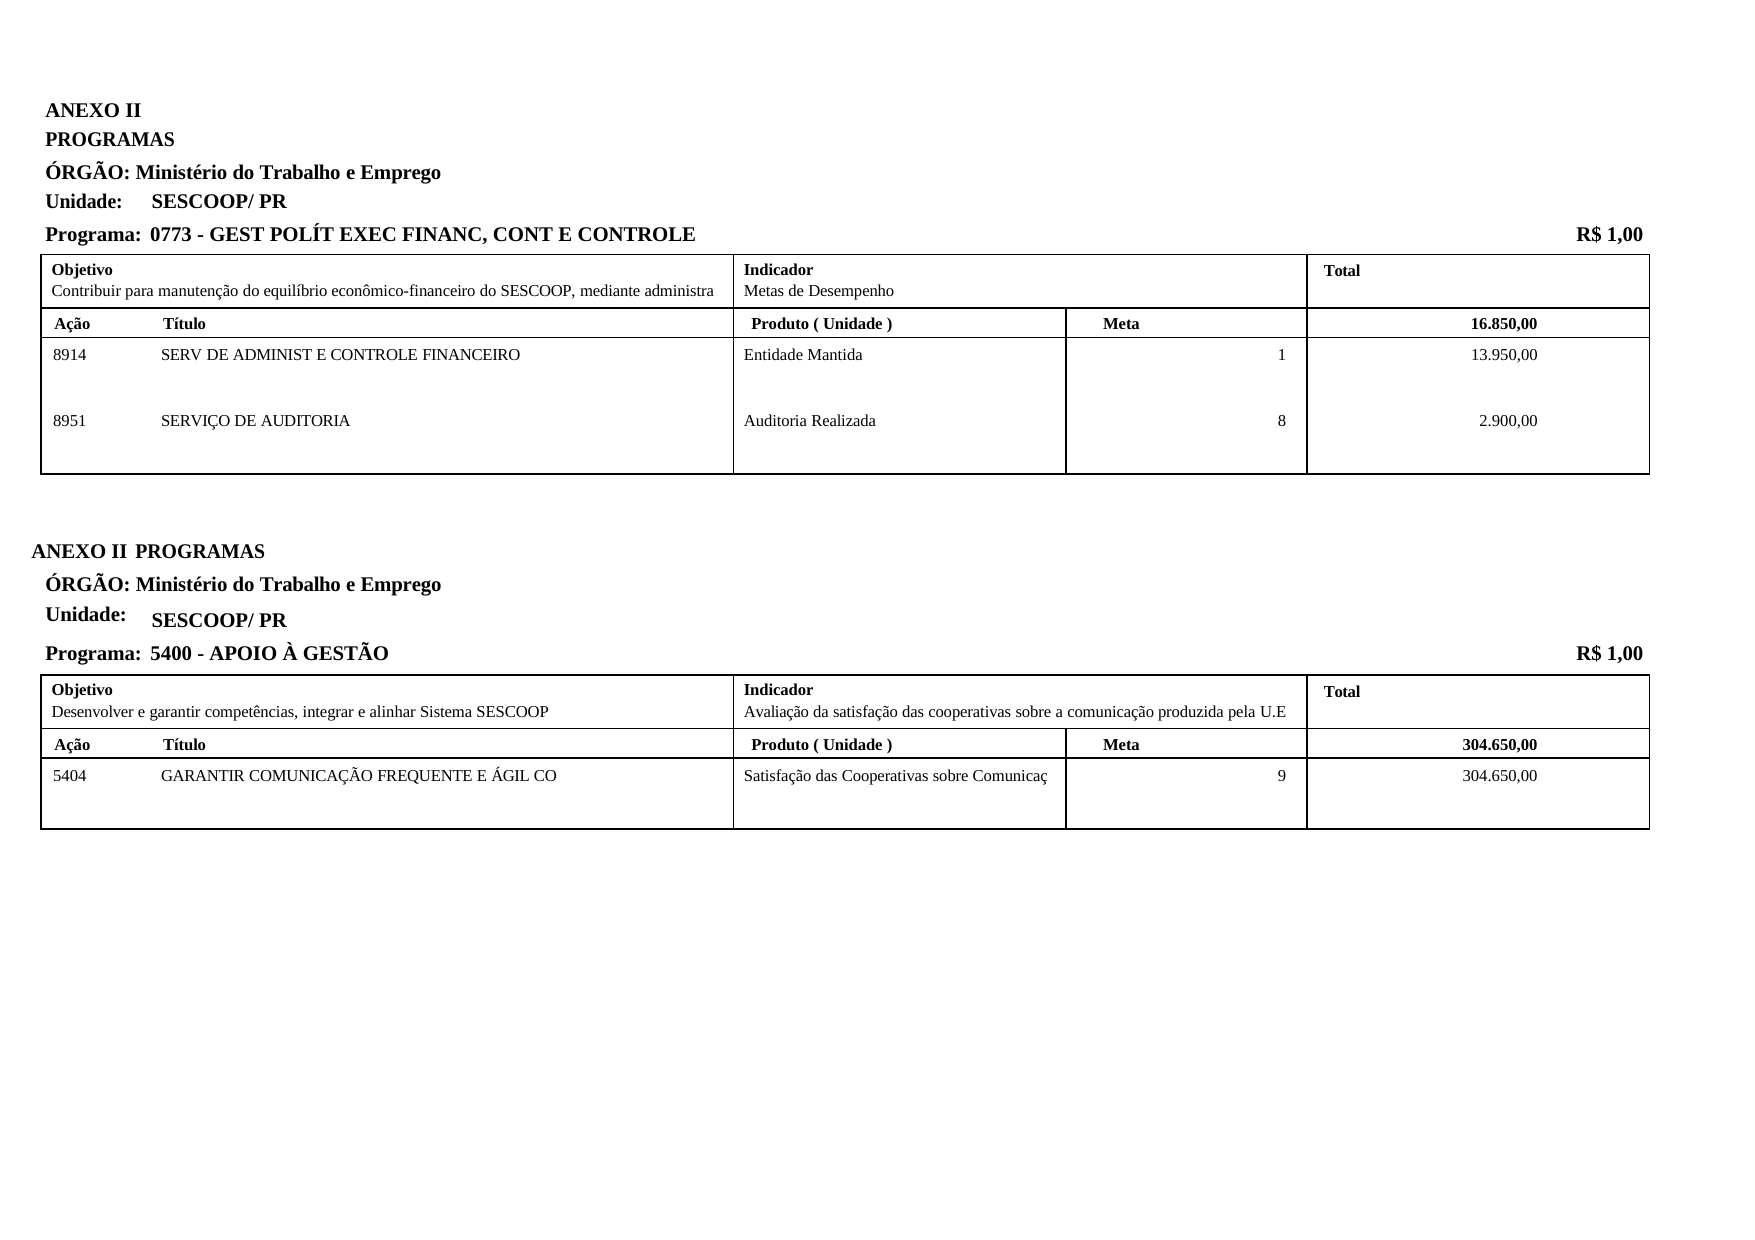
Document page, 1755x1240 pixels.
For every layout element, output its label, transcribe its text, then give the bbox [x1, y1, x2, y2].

text ÓRGÃO: Ministério do Trabalho e Emprego [45, 572, 1660, 596]
table_cell 1 8 [1067, 338, 1306, 473]
table_cell Produto ( Unidade ) [734, 729, 1065, 757]
table_header Indicador Avaliação da satisfação das cooperativas sobre a comunicação produzida pela U.E [734, 676, 1306, 727]
table_cell 13.950,00 2.900,00 [1308, 338, 1649, 473]
table_cell Ação Título [42, 309, 733, 336]
table_header Indicador Metas de Desempenho [734, 255, 1306, 307]
table_header Objetivo Contribuir para manutenção do equilíbrio econômico-financeiro do SESCOOP, mediante administra [42, 255, 733, 307]
table_cell 9 [1067, 759, 1306, 828]
table_cell Produto ( Unidade ) [734, 309, 1065, 336]
table_header Total [1308, 255, 1649, 307]
table_cell 16.850,00 [1308, 309, 1649, 336]
table_cell 304.650,00 [1308, 729, 1649, 757]
table_cell Entidade Mantida Auditoria Realizada [734, 338, 1065, 473]
table_cell Meta [1067, 309, 1306, 336]
table_cell Satisfação das Cooperativas sobre Comunicaç [734, 759, 1065, 828]
table_header Objetivo Desenvolver e garantir competências, integrar e alinhar Sistema SESCOOP [42, 676, 733, 727]
text Unidade: [45, 602, 127, 626]
table_cell 5404 GARANTIR COMUNICAÇÃO FREQUENTE E ÁGIL CO [42, 759, 733, 828]
table_cell 8914 SERV DE ADMINIST E CONTROLE FINANCEIRO 8951 SERVIÇO DE AUDITORIA [42, 338, 733, 473]
table_header Total [1308, 676, 1649, 727]
table_cell Meta [1067, 729, 1306, 757]
table_cell 304.650,00 [1308, 759, 1649, 828]
text Programa: 5400 - APOIO À GESTÃO R$ 1,00 [45, 641, 1660, 665]
text ANEXO II PROGRAMAS [31, 539, 268, 563]
table_cell Ação Título [42, 729, 733, 757]
text SESCOOP/ PR [151, 607, 1660, 632]
